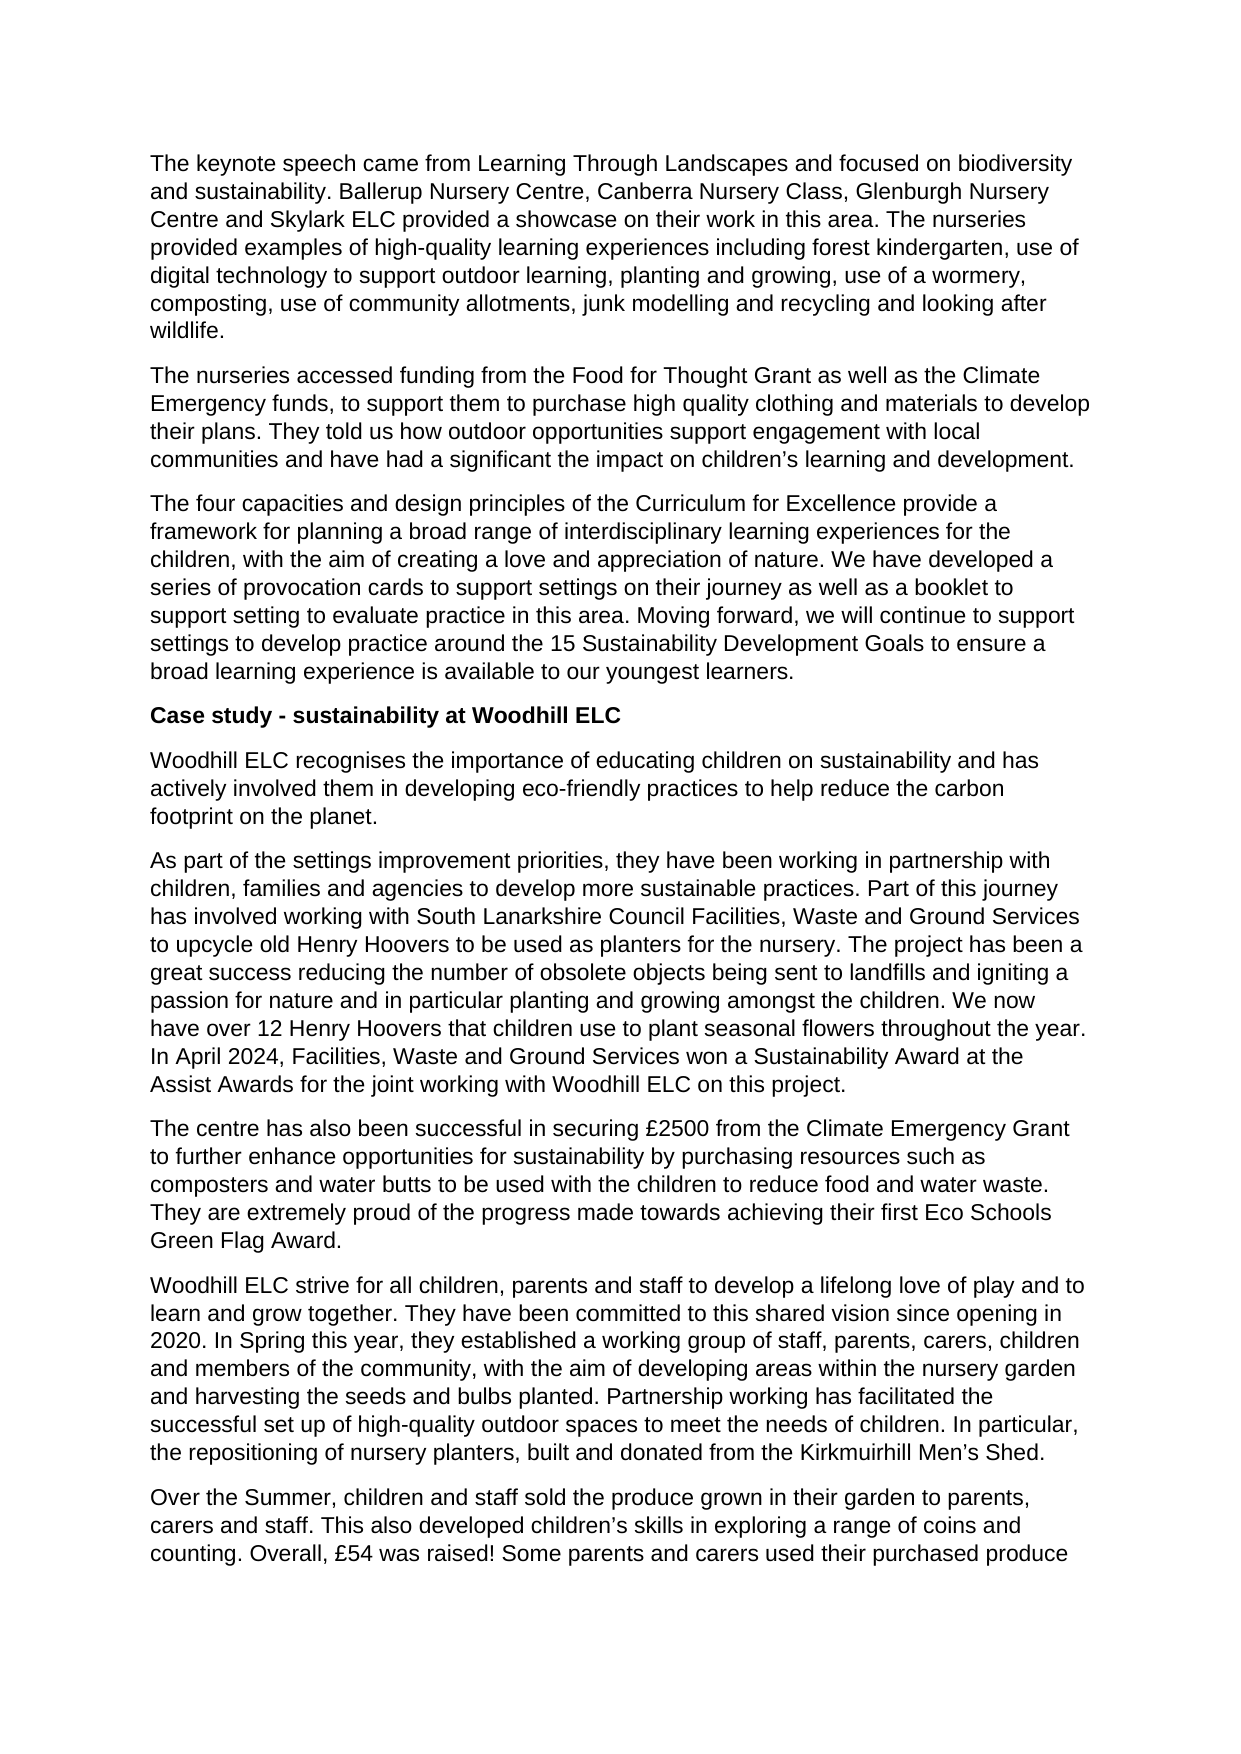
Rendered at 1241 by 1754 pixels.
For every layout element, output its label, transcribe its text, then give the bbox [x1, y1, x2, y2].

text The four capacities and design principles of the Curriculum for Excellence provide a framework for planning a broad range of interdisciplinary learning experiences for the children, with the aim of creating a love and appreciation of nature. We have developed a series of provocation cards to support settings on their journey as well as a booklet to support setting to evaluate practice in this area. Moving forward, we will continue to support settings to develop practice around the 15 Sustainability Development Goals to ensure a broad learning experience is available to our youngest learners. [150, 490, 1090, 684]
text As part of the settings improvement priorities, they have been working in partnership with children, families and agencies to develop more sustainable practices. Part of this journey has involved working with South Lanarkshire Council Facilities, Waste and Ground Services to upcycle old Henry Hoovers to be used as planters for the nursery. The project has been a great success reducing the number of obsolete objects being sent to landfills and igniting a passion for nature and in particular planting and growing amongst the children. We now have over 12 Henry Hoovers that children use to plant seasonal flowers throughout the year. In April 2024, Facilities, Waste and Ground Services won a Sustainability Award at the Assist Awards for the joint working with Woodhill ELC on this project. [150, 847, 1090, 1097]
text Woodhill ELC strive for all children, parents and staff to develop a lifelong love of play and to learn and grow together. They have been committed to this shared vision since opening in 2020. In Spring this year, they established a working group of staff, parents, carers, children and members of the community, with the aim of developing areas within the nursery garden and harvesting the seeds and bulbs planted. Partnership working has facilitated the successful set up of high-quality outdoor spaces to meet the needs of children. In particular, the repositioning of nursery planters, built and donated from the Kirkmuirhill Men’s Shed. [150, 1272, 1090, 1466]
text Over the Summer, children and staff sold the produce grown in their garden to parents, carers and staff. This also developed children’s skills in exploring a range of coins and counting. Overall, £54 was raised! Some parents and carers used their purchased produce [150, 1484, 1090, 1566]
text The nurseries accessed funding from the Food for Thought Grant as well as the Climate Emergency funds, to support them to purchase high quality clothing and materials to develop their plans. They told us how outdoor opportunities support engagement with local communities and have had a significant the impact on children’s learning and development. [150, 362, 1090, 472]
text The centre has also been successful in securing £2500 from the Climate Emergency Grant to further enhance opportunities for sustainability by purchasing resources such as composters and water butts to be used with the children to reduce food and water waste. They are extremely proud of the progress made towards achieving their first Eco Schools Green Flag Award. [150, 1115, 1090, 1253]
text Case study - sustainability at Woodhill ELC [150, 702, 1090, 729]
text The keynote speech came from Learning Through Landscapes and focused on biodiversity and sustainability. Ballerup Nursery Centre, Canberra Nursery Class, Glenburgh Nursery Centre and Skylark ELC provided a showcase on their work in this area. The nurseries provided examples of high-quality learning experiences including forest kindergarten, use of digital technology to support outdoor learning, planting and growing, use of a wormery, composting, use of community allotments, junk modelling and recycling and looking after wildlife. [150, 150, 1090, 344]
text Woodhill ELC recognises the importance of educating children on sustainability and has actively involved them in developing eco-friendly practices to help reduce the carbon footprint on the planet. [150, 747, 1090, 829]
